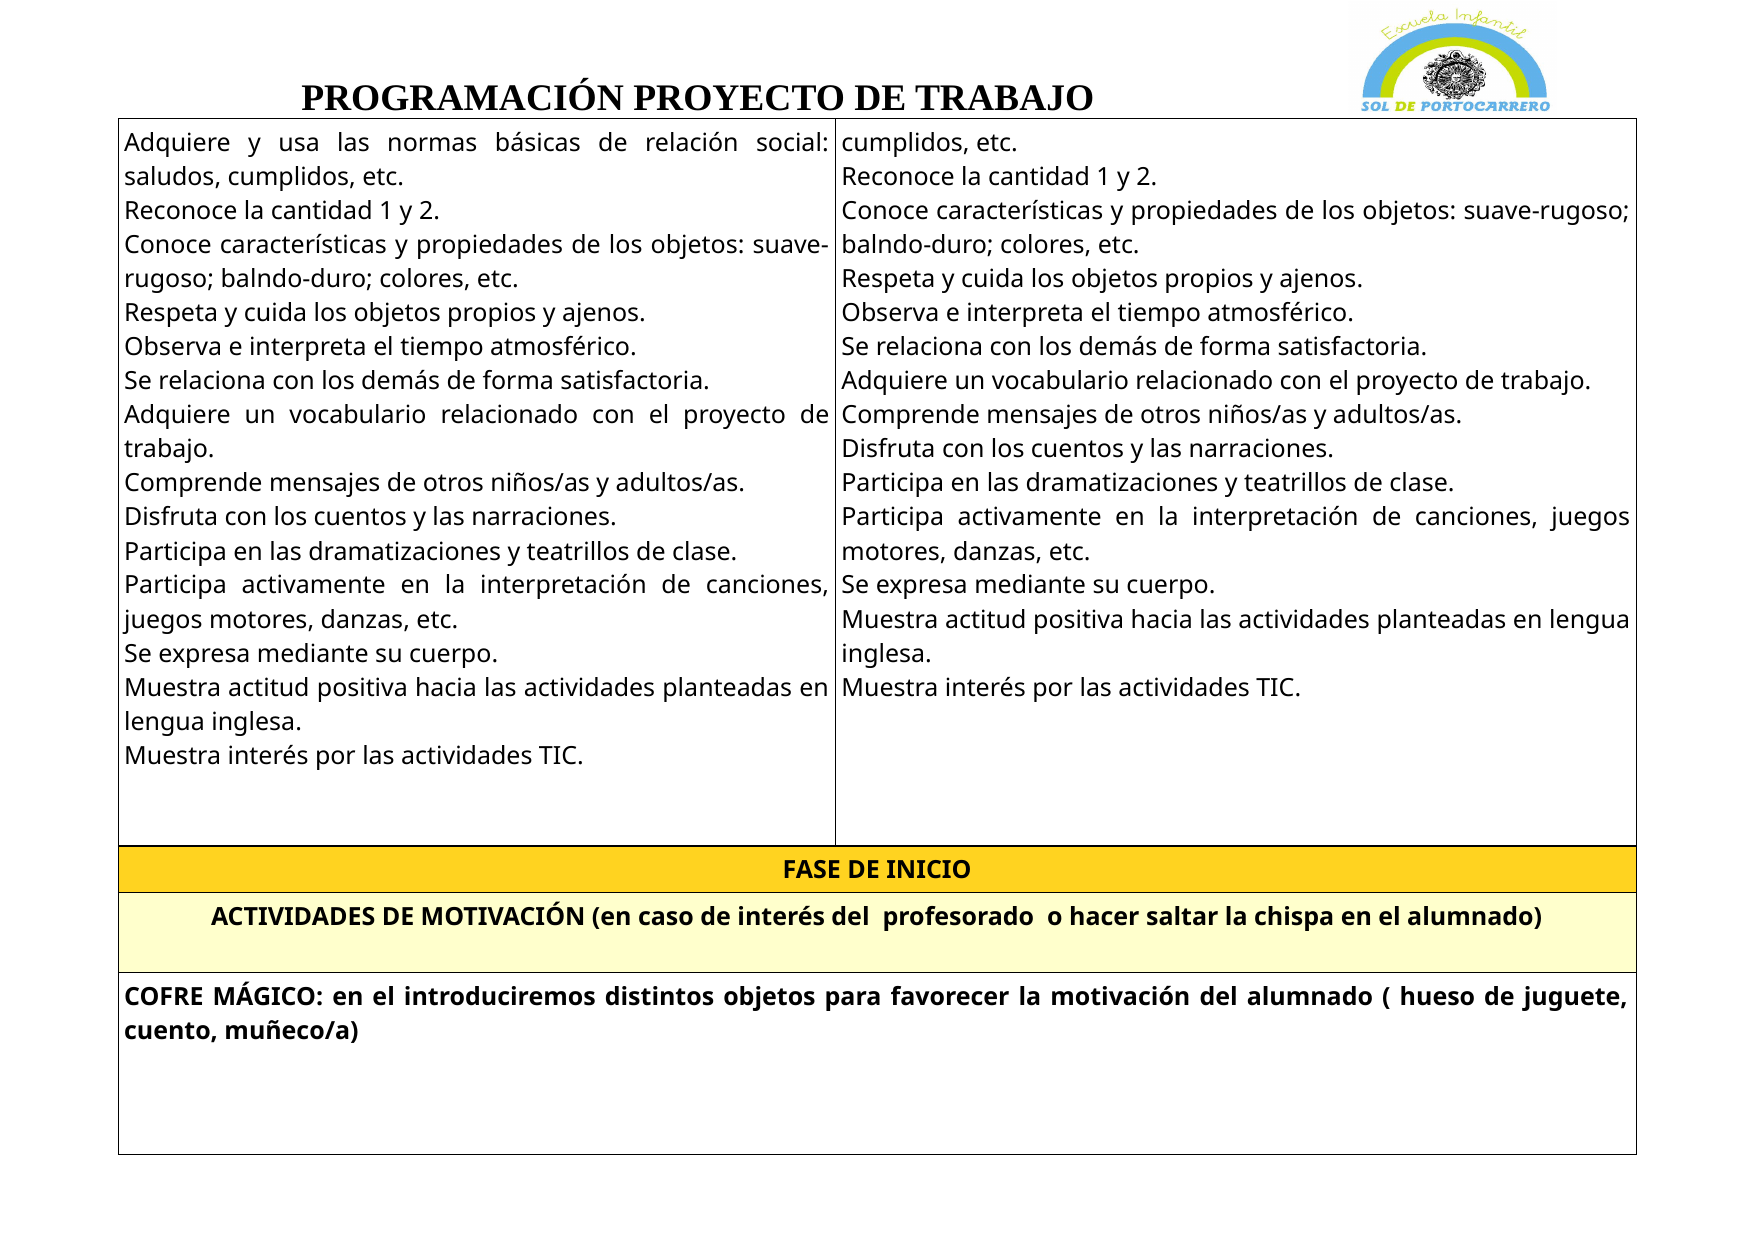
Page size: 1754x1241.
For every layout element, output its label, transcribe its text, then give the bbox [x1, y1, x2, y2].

table_header FASE DE INICIO [119, 847, 1636, 892]
table_cell ACTIVIDADES DE MOTIVACIÓN (en caso de interés del profesorado o hacer saltar la chispa en el alumnado) [119, 893, 1636, 972]
picture [1348, 1, 1558, 116]
table_cell COFRE MÁGICO: en el introduciremos distintos objetos para favorecer la motivación del alumnado ( hueso de juguete, cuento, muñeco/a) [119, 973, 1636, 1154]
table_cell cumplidos, etc. Reconoce la cantidad 1 y 2. Conoce características y propiedades de los objetos: suave-rugoso; balndo-duro; colores, etc. Respeta y cuida los objetos propios y ajenos. Observa e interpreta el tiempo atmosférico. Se relaciona con los demás de forma satisfactoria. Adquiere un vocabulario relacionado con el proyecto de trabajo. Comprende mensajes de otros niños/as y adultos/as. Disfruta con los cuentos y las narraciones. Participa en las dramatizaciones y teatrillos de clase. Participa activamente en la interpretación de canciones, juegos motores, danzas, etc. Se expresa mediante su cuerpo. Muestra actitud positiva hacia las actividades planteadas en lengua inglesa. Muestra interés por las actividades TIC. [836, 119, 1636, 845]
table_cell Adquiere y usa las normas básicas de relación social: saludos, cumplidos, etc. Reconoce la cantidad 1 y 2. Conoce características y propiedades de los objetos: suave-rugoso; balndo-duro; colores, etc. Respeta y cuida los objetos propios y ajenos. Observa e interpreta el tiempo atmosférico. Se relaciona con los demás de forma satisfactoria. Adquiere un vocabulario relacionado con el proyecto de trabajo. Comprende mensajes de otros niños/as y adultos/as. Disfruta con los cuentos y las narraciones. Participa en las dramatizaciones y teatrillos de clase. Participa activamente en la interpretación de canciones, juegos motores, danzas, etc. Se expresa mediante su cuerpo. Muestra actitud positiva hacia las actividades planteadas en lengua inglesa. Muestra interés por las actividades TIC. [119, 119, 835, 845]
